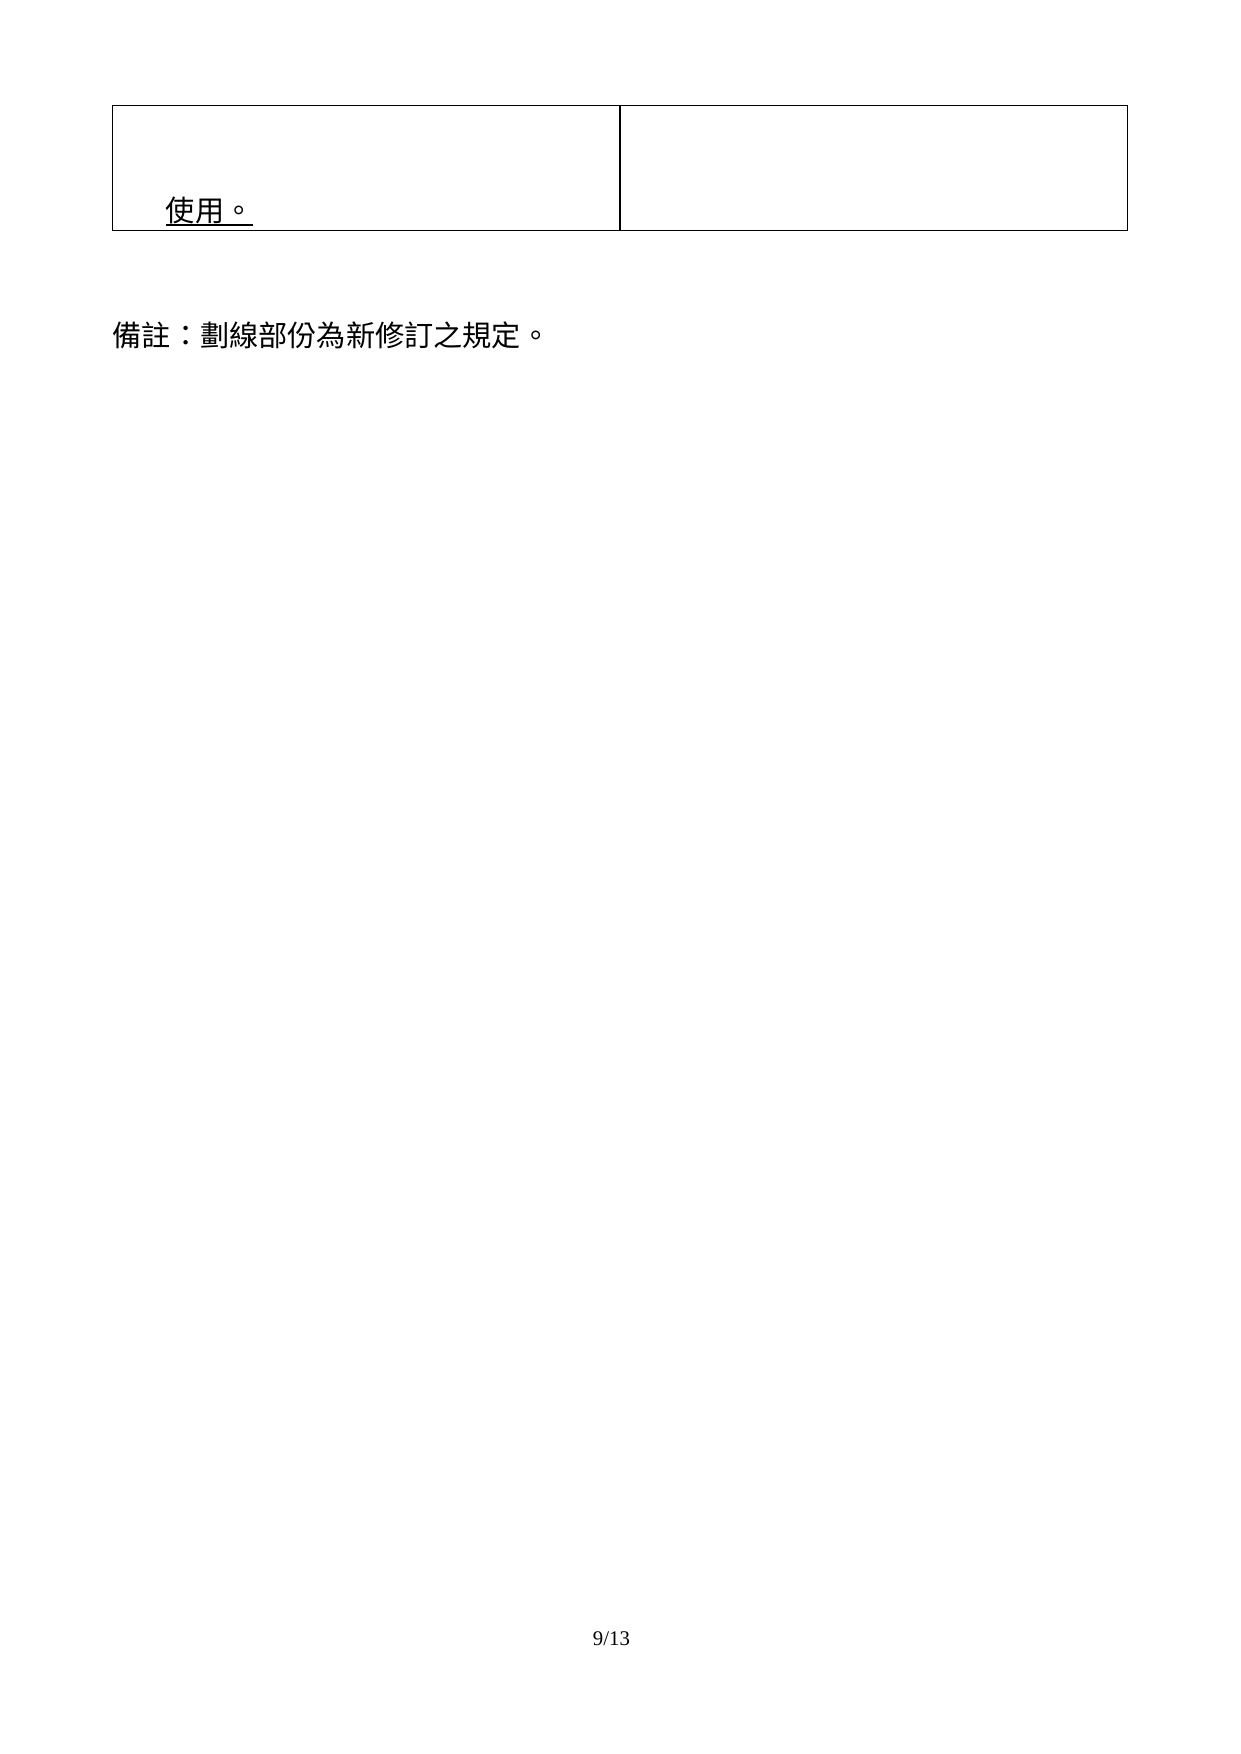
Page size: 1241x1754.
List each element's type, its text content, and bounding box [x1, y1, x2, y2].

table_cell 使用。 [113, 106, 619, 230]
text 備註：劃線部份為新修訂之規定。 [112, 292, 1128, 355]
table_cell [621, 106, 1127, 230]
